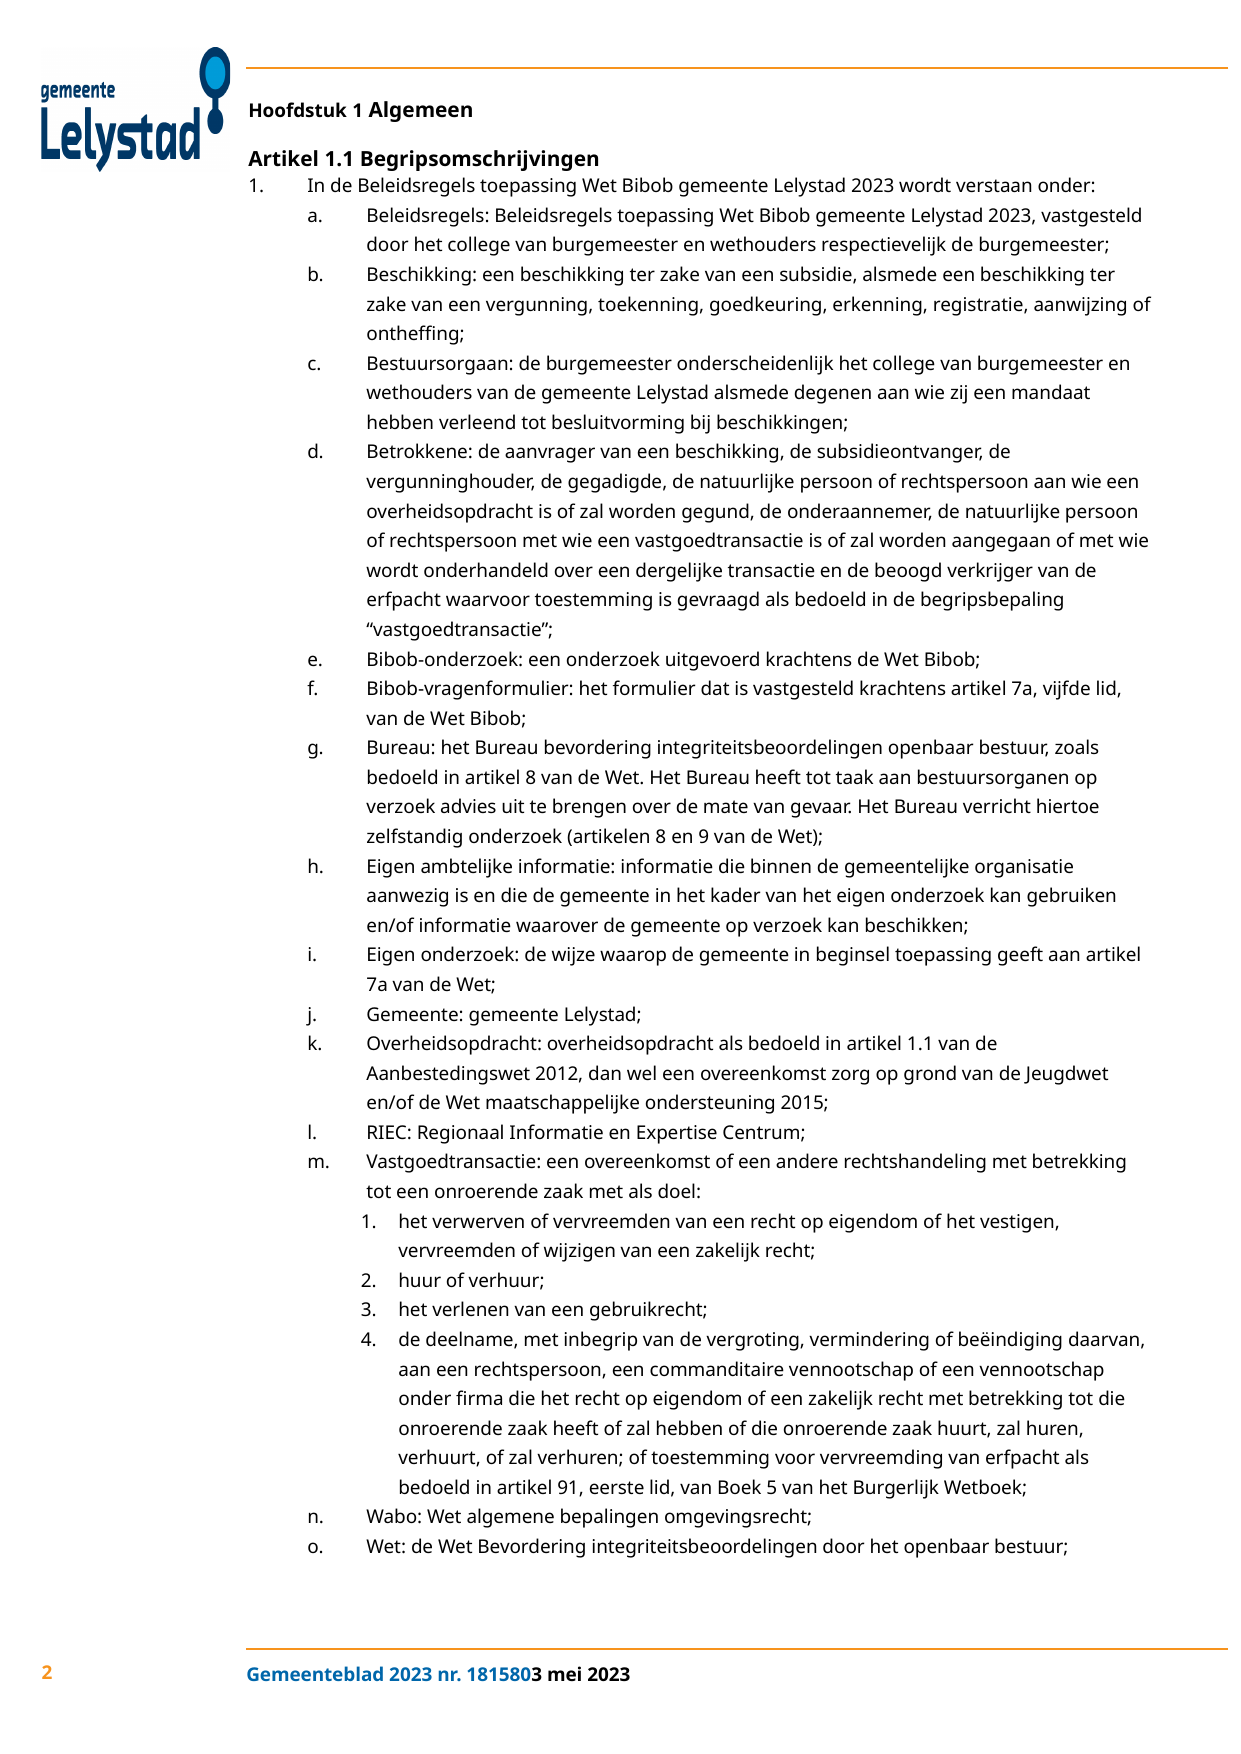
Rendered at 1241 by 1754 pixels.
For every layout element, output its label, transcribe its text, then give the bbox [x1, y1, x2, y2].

list Bureau: het Bureau bevordering integriteitsbeoordelingen openbaar bestuur, zoals bedoeld in artikel 8 van de Wet. Het Bureau heeft tot taak aan bestuursorganen op verzoek advies uit te brengen over de mate van gevaar. Het Bureau verricht hiertoe zelfstandig onderzoek (artikelen 8 en 9 van de Wet); [307, 734, 1152, 849]
picture [41, 47, 231, 172]
list Eigen ambtelijke informatie: informatie die binnen de gemeentelijke organisatie aanwezig is en die de gemeente in het kader van het eigen onderzoek kan gebruiken en/of informatie waarover de gemeente op verzoek kan beschikken; [307, 853, 1152, 938]
list Eigen onderzoek: de wijze waarop de gemeente in beginsel toepassing geeft aan artikel 7a van de Wet; [307, 942, 1152, 997]
list het verlenen van een gebruikrecht; [361, 1297, 1152, 1322]
list Bibob-onderzoek: een onderzoek uitgevoerd krachtens de Wet Bibob; [307, 646, 1152, 672]
text Hoofdstuk 1 Algemeen [248, 95, 1152, 123]
list Gemeente: gemeente Lelystad; [307, 1001, 1152, 1027]
list Vastgoedtransactie: een overeenkomst of een andere rechtshandeling met betrekking tot een onroerende zaak met als doel: [307, 1149, 1152, 1204]
list Bestuursorgaan: de burgemeester onderscheidenlijk het college van burgemeester en wethouders van de gemeente Lelystad alsmede degenen aan wie zij een mandaat hebben verleend tot besluitvorming bij beschikkingen; [307, 350, 1152, 435]
list Bibob-vragenformulier: het formulier dat is vastgesteld krachtens artikel 7a, vijfde lid, van de Wet Bibob; [307, 675, 1152, 731]
list Betrokkene: de aanvrager van een beschikking, de subsidieontvanger, de vergunninghouder, de gegadigde, de natuurlijke persoon of rechtspersoon aan wie een overheidsopdracht is of zal worden gegund, de onderaannemer, de natuurlijke persoon of rechtspersoon met wie een vastgoedtransactie is of zal worden aangegaan of met wie wordt onderhandeld over een dergelijke transactie en de beoogd verkrijger van de erfpacht waarvoor toestemming is gevraagd als bedoeld in de begripsbepaling “vastgoedtransactie”; [307, 439, 1152, 642]
list het verwerven of vervreemden van een recht op eigendom of het vestigen, vervreemden of wijzigen van een zakelijk recht; [361, 1208, 1152, 1263]
text Artikel 1.1 Begripsomschrijvingen [248, 144, 1152, 172]
list In de Beleidsregels toepassing Wet Bibob gemeente Lelystad 2023 wordt verstaan onder: [248, 172, 1152, 198]
list de deelname, met inbegrip van de vergroting, vermindering of beëindiging daarvan, aan een rechtspersoon, een commanditaire vennootschap of een vennootschap onder firma die het recht op eigendom of een zakelijk recht met betrekking tot die onroerende zaak heeft of zal hebben of die onroerende zaak huurt, zal huren, verhuurt, of zal verhuren; of toestemming voor vervreemding van erfpacht als bedoeld in artikel 91, eerste lid, van Boek 5 van het Burgerlijk Wetboek; [361, 1326, 1152, 1500]
list Wet: de Wet Bevordering integriteitsbeoordelingen door het openbaar bestuur; [307, 1533, 1152, 1559]
list Beleidsregels: Beleidsregels toepassing Wet Bibob gemeente Lelystad 2023, vastgesteld door het college van burgemeester en wethouders respectievelijk de burgemeester; [307, 202, 1152, 257]
list Overheidsopdracht: overheidsopdracht als bedoeld in artikel 1.1 van de Aanbestedingswet 2012, dan wel een overeenkomst zorg op grond van de Jeugdwet en/of de Wet maatschappelijke ondersteuning 2015; [307, 1030, 1152, 1115]
list Beschikking: een beschikking ter zake van een subsidie, alsmede een beschikking ter zake van een vergunning, toekenning, goedkeuring, erkenning, registratie, aanwijzing of ontheffing; [307, 261, 1152, 346]
list Wabo: Wet algemene bepalingen omgevingsrecht; [307, 1504, 1152, 1529]
list RIEC: Regionaal Informatie en Expertise Centrum; [307, 1119, 1152, 1145]
list huur of verhuur; [361, 1267, 1152, 1293]
